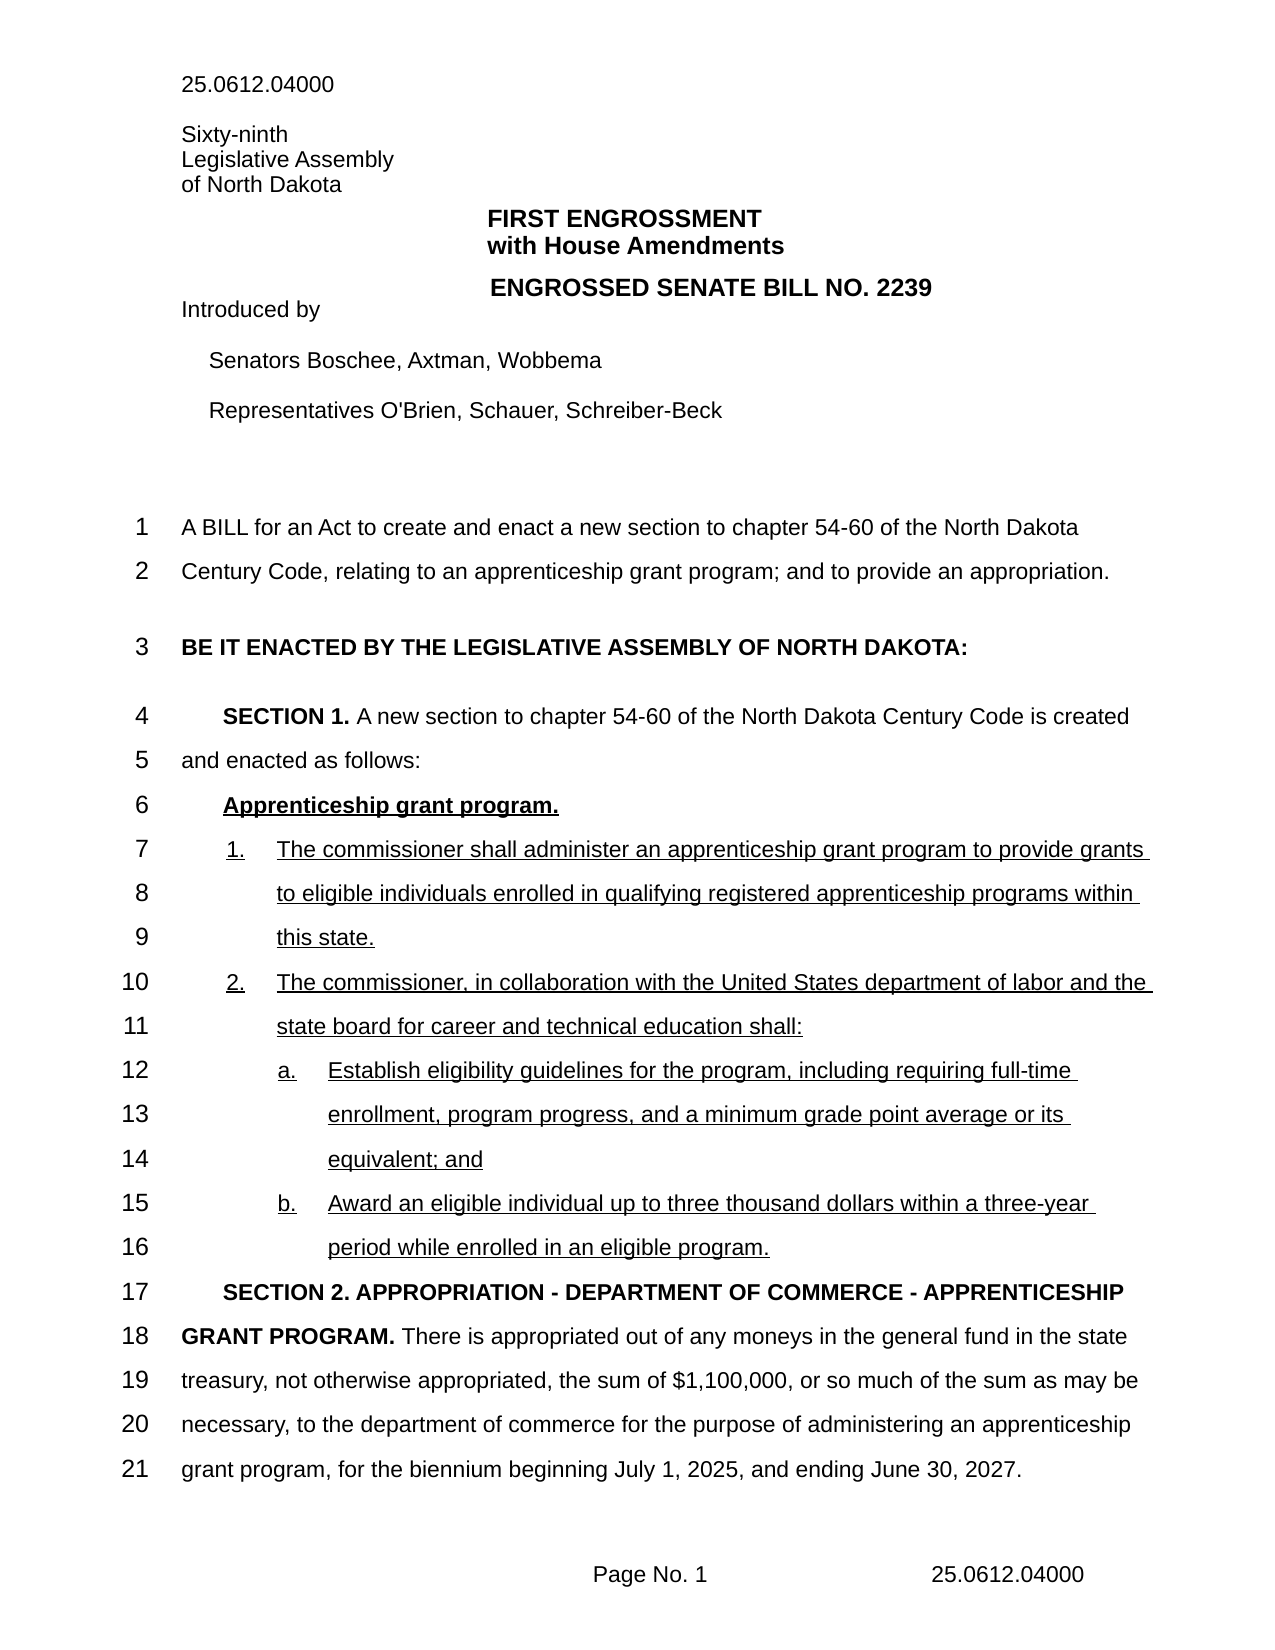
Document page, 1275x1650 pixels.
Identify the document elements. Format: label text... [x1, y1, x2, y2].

title ENGROSSED Senate BILL NO. 2239 [490, 272, 932, 301]
title FIRST ENGROSSMENT [487, 206, 785, 233]
text b. Award an eligible individual up to three thousand dollars within a three-year period while enrolled in an eligible program. [181, 1176, 1154, 1264]
text 2. The commissioner, in collaboration with the United States department of labor and the state board for career and technical education shall: [181, 955, 1154, 1043]
text SECTION 1. A new section to chapter 54‑60 of the North Dakota Century Code is created and enacted as follows: [181, 689, 1154, 778]
text 1. The commissioner shall administer an apprenticeship grant program to provide grants to eligible individuals enrolled in qualifying registered apprenticeship programs within this state. [181, 822, 1154, 955]
text of North Dakota [181, 173, 1154, 198]
title A BILL for an Act to create and enact a new section to chapter 54‑60 of the North Dakota Century Code, relating to an apprenticeship grant program; and to provide an appropriation. [181, 500, 1154, 588]
text Senators Boschee, Axtman, Wobbema [208, 350, 1154, 373]
text Legislative Assembly [181, 148, 1154, 173]
text Introduced by [181, 298, 1154, 323]
subtitle Apprenticeship grant program. [181, 778, 1154, 822]
title with House Amendments [487, 233, 785, 260]
text 25.0612.04000 [181, 73, 1154, 98]
text Sixty-ninth [181, 123, 1154, 148]
text BE IT ENACTED BY THE LEGISLATIVE ASSEMBLY OF NORTH DAKOTA: [181, 620, 1154, 664]
text Representatives O'Brien, Schauer, Schreiber-Beck [208, 400, 1154, 423]
text a. Establish eligibility guidelines for the program, including requiring full-time enrollment, program progress, and a minimum grade point average or its equivalent; and [181, 1043, 1154, 1176]
text SECTION 2. APPROPRIATION - DEPARTMENT OF COMMERCE - APPRENTICESHIP GRANT PROGRAM. There is appropriated out of any moneys in the general fund in the state treasury, not otherwise appropriated, the sum of $1,100,000, or so much of the sum as may be necessary, to the department of commerce for the purpose of administering an apprenticeship grant program, for the biennium beginning July 1, 2025, and ending June 30, 2027. [181, 1264, 1154, 1486]
